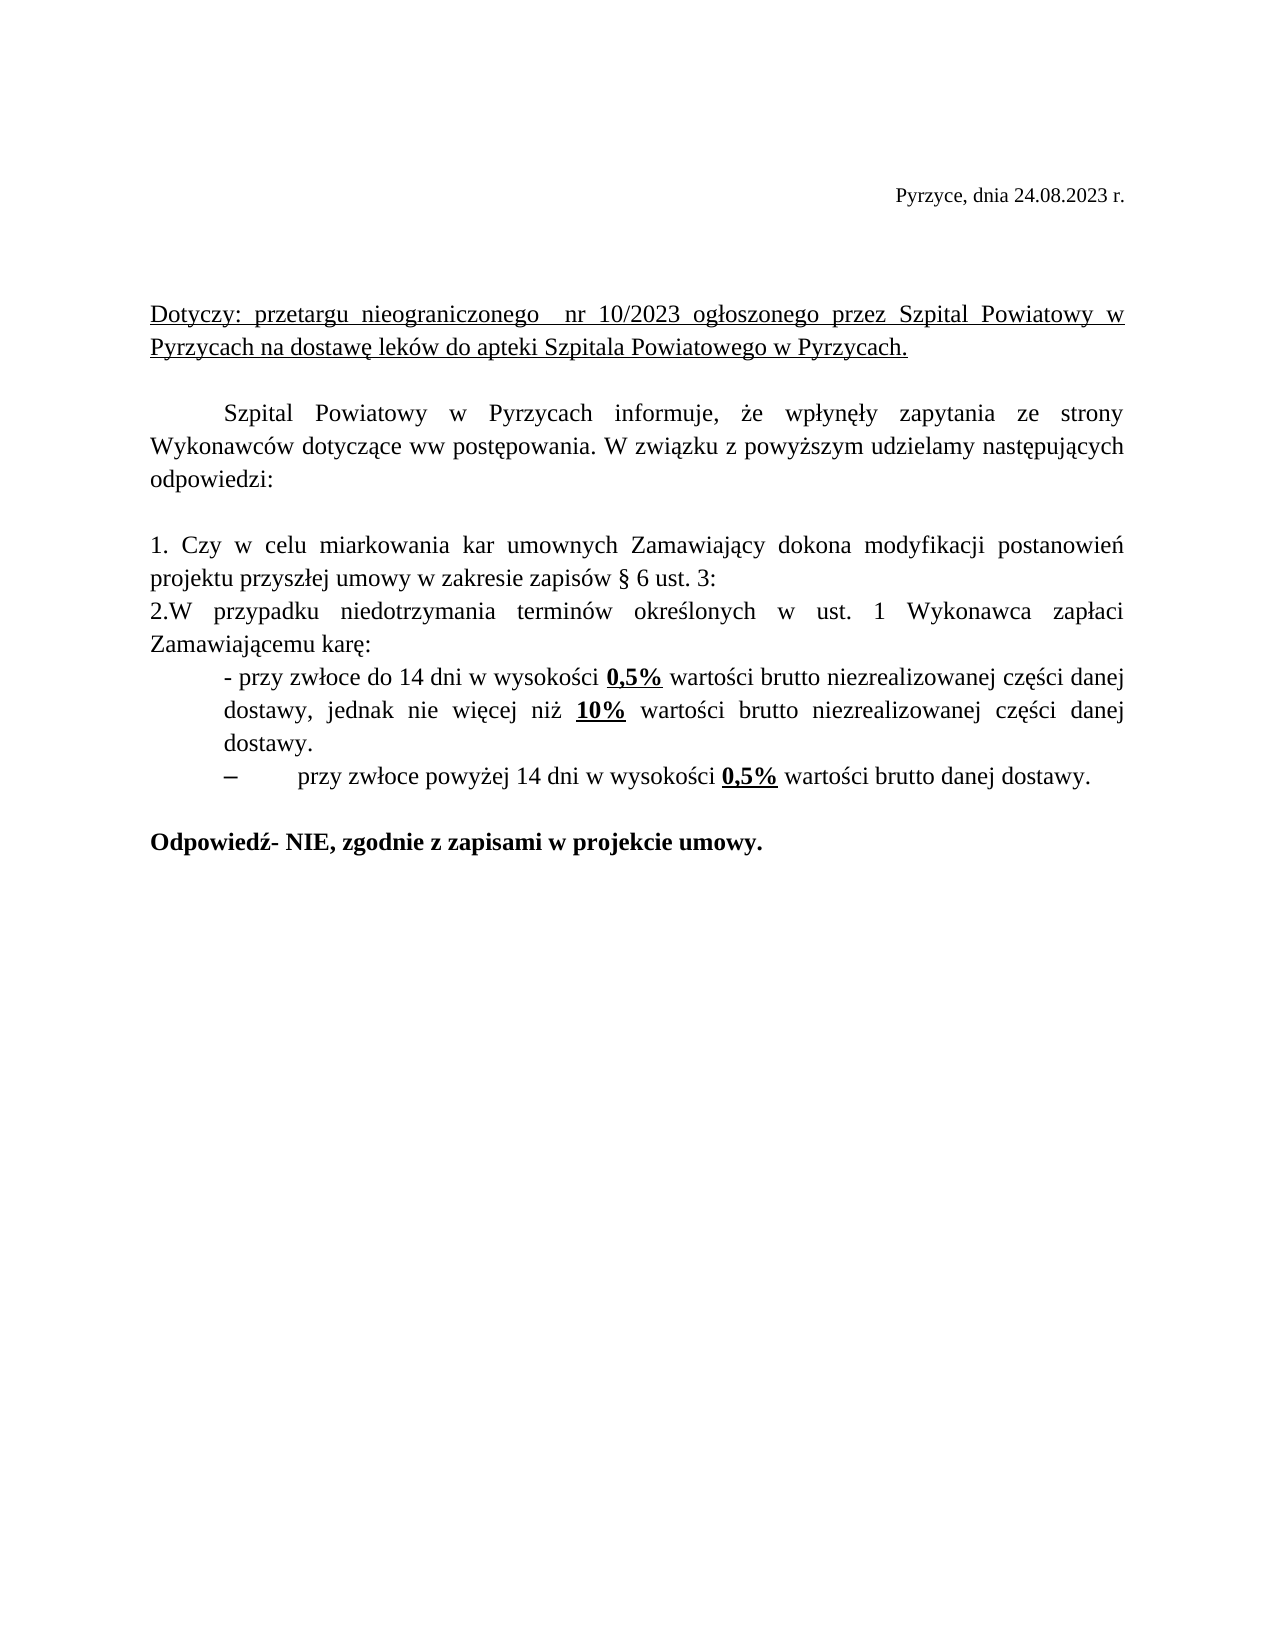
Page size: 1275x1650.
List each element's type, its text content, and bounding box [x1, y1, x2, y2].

list przy zwłoce powyżej 14 dni w wysokości 0,5% wartości brutto danej dostawy. [224, 761, 1125, 790]
text - przy zwłoce do 14 dni w wysokości 0,5% wartości brutto niezrealizowanej części danej dostawy, jednak nie więcej niż 10% wartości brutto niezrealizowanej części danej dostawy. [224, 662, 1125, 757]
text 2.W przypadku niedotrzymania terminów określonych w ust. 1 Wykonawca zapłaci Zamawiającemu karę: [150, 596, 1125, 658]
text Pyrzyce, dnia 24.08.2023 r. [150, 183, 1125, 207]
text Dotyczy: przetargu nieograniczonego nr 10/2023 ogłoszonego przez Szpital Powiatowy w [150, 299, 1125, 324]
text Odpowiedź- NIE, zgodnie z zapisami w projekcie umowy. [150, 827, 1125, 856]
text Szpital Powiatowy w Pyrzycach informuje, że wpłynęły zapytania ze strony Wykonawców dotyczące ww postępowania. W związku z powyższym udzielamy następujących odpowiedzi: [150, 398, 1125, 493]
text 1. Czy w celu miarkowania kar umownych Zamawiający dokona modyfikacji postanowień projektu przyszłej umowy w zakresie zapisów § 6 ust. 3: [150, 530, 1125, 592]
text Pyrzycach na dostawę leków do apteki Szpitala Powiatowego w Pyrzycach. [150, 325, 1125, 361]
